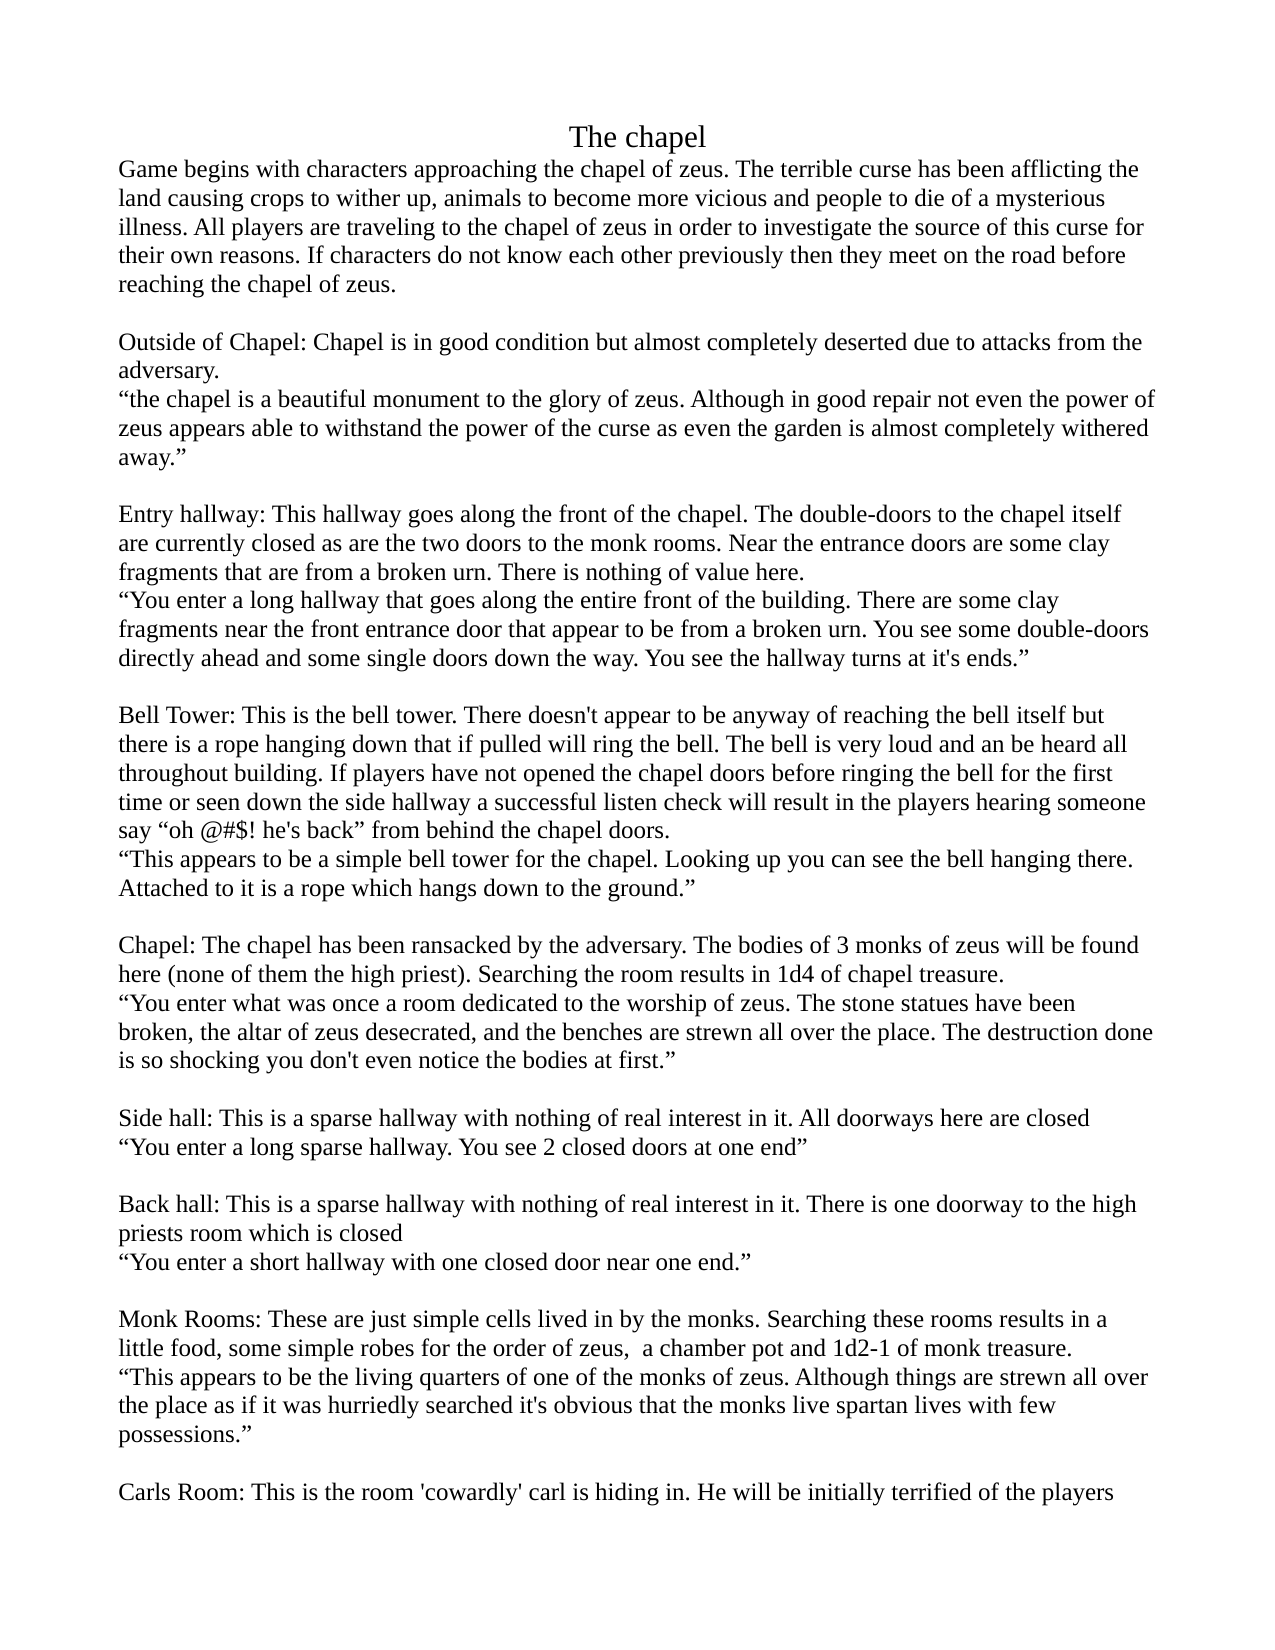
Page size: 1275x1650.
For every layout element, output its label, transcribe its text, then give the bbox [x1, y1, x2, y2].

text Side hall: This is a sparse hallway with nothing of real interest in it. All doorways here are closed [118, 1103, 1157, 1132]
text Monk Rooms: These are just simple cells lived in by the monks. Searching these rooms results in a little food, some simple robes for the order of zeus, a chamber pot and 1d2-1 of monk treasure. [118, 1304, 1157, 1362]
text Back hall: This is a sparse hallway with nothing of real interest in it. There is one doorway to the high priests room which is closed [118, 1189, 1157, 1247]
text The chapel [118, 118, 1157, 154]
text “This appears to be a simple bell tower for the chapel. Looking up you can see the bell hanging there. Attached to it is a rope which hangs down to the ground.” [118, 844, 1157, 902]
text “You enter a long sparse hallway. You see 2 closed doors at one end” [118, 1132, 1157, 1160]
text Carls Room: This is the room 'cowardly' carl is hiding in. He will be initially terrified of the players [118, 1477, 1157, 1505]
text “This appears to be the living quarters of one of the monks of zeus. Although things are strewn all over the place as if it was hurriedly searched it's obvious that the monks live spartan lives with few possessions.” [118, 1362, 1157, 1448]
text “You enter a long hallway that goes along the entire front of the building. There are some clay fragments near the front entrance door that appear to be from a broken urn. You see some double-doors directly ahead and some single doors down the way. You see the hallway turns at it's ends.” [118, 585, 1157, 672]
text Entry hallway: This hallway goes along the front of the chapel. The double-doors to the chapel itself are currently closed as are the two doors to the monk rooms. Near the entrance doors are some clay fragments that are from a broken urn. There is nothing of value here. [118, 499, 1157, 585]
text Bell Tower: This is the bell tower. There doesn't appear to be anyway of reaching the bell itself but there is a rope hanging down that if pulled will ring the bell. The bell is very loud and an be heard all throughout building. If players have not opened the chapel doors before ringing the bell for the first time or seen down the side hallway a successful listen check will result in the players hearing someone say “oh @#$! he's back” from behind the chapel doors. [118, 700, 1157, 844]
text “You enter a short hallway with one closed door near one end.” [118, 1247, 1157, 1275]
text Chapel: The chapel has been ransacked by the adversary. The bodies of 3 monks of zeus will be found here (none of them the high priest). Searching the room results in 1d4 of chapel treasure. [118, 930, 1157, 988]
text “the chapel is a beautiful monument to the glory of zeus. Although in good repair not even the power of zeus appears able to withstand the power of the curse as even the garden is almost completely withered away.” [118, 384, 1157, 470]
text Outside of Chapel: Chapel is in good condition but almost completely deserted due to attacks from the adversary. [118, 327, 1157, 384]
text Game begins with characters approaching the chapel of zeus. The terrible curse has been afflicting the land causing crops to wither up, animals to become more vicious and people to die of a mysterious illness. All players are traveling to the chapel of zeus in order to investigate the source of this curse for their own reasons. If characters do not know each other previously then they meet on the road before reaching the chapel of zeus. [118, 154, 1157, 298]
text “You enter what was once a room dedicated to the worship of zeus. The stone statues have been broken, the altar of zeus desecrated, and the benches are strewn all over the place. The destruction done is so shocking you don't even notice the bodies at first.” [118, 988, 1157, 1074]
